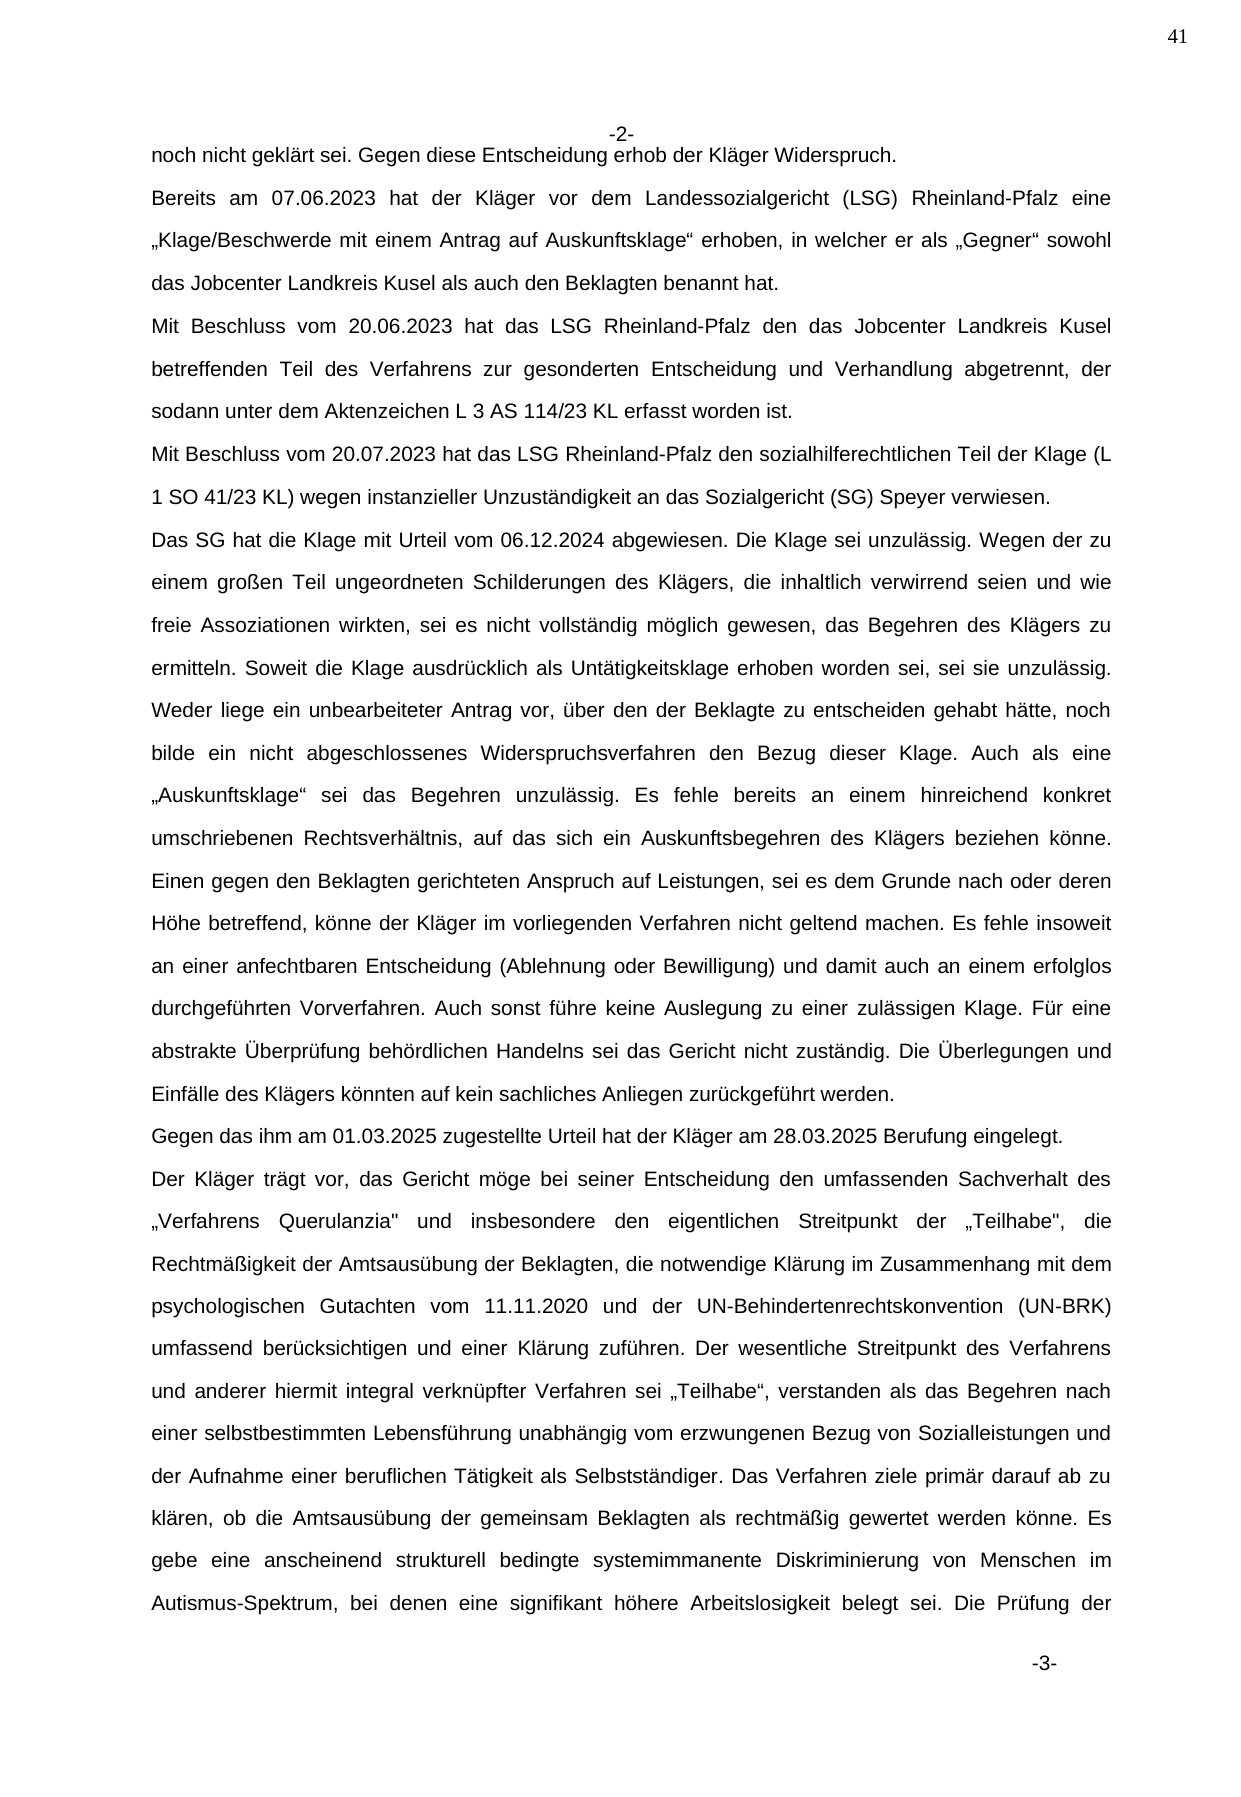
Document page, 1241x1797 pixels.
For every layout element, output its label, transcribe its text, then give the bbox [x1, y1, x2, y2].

text Der Kläger trägt vor, das Gericht möge bei seiner Entscheidung den umfassenden Sachverhalt des „Verfahrens Querulanzia" und insbesondere den eigentlichen Streitpunkt der „Teilhabe", die Rechtmäßigkeit der Amtsausübung der Beklagten, die notwendige Klärung im Zusammenhang mit dem psychologischen Gutachten vom 11.11.2020 und der UN-Behindertenrechtskonvention (UN-BRK) umfassend berücksichtigen und einer Klärung zuführen. Der wesentliche Streitpunkt des Verfahrens und anderer hiermit integral verknüpfter Verfahren sei „Teilhabe“, verstanden als das Begehren nach einer selbstbestimmten Lebensführung unabhängig vom erzwungenen Bezug von Sozialleistungen und der Aufnahme einer beruflichen Tätigkeit als Selbstständiger. Das Verfahren ziele primär darauf ab zu klären, ob die Amtsausübung der gemeinsam Beklagten als rechtmäßig gewertet werden könne. Es gebe eine anscheinend strukturell bedingte systemimmanente Diskriminierung von Menschen im Autismus-Spektrum, bei denen eine signifikant höhere Arbeitslosigkeit belegt sei. Die Prüfung der [151, 1167, 1113, 1614]
text Bereits am 07.06.2023 hat der Kläger vor dem Landessozialgericht (LSG) Rheinland-Pfalz eine „Klage/Beschwerde mit einem Antrag auf Auskunftsklage“ erhoben, in welcher er als „Gegner“ sowohl das Jobcenter Landkreis Kusel als auch den Beklagten benannt hat. [151, 186, 1113, 295]
text Das SG hat die Klage mit Urteil vom 06.12.2024 abgewiesen. Die Klage sei unzulässig. Wegen der zu einem großen Teil ungeordneten Schilderungen des Klägers, die inhaltlich verwirrend seien und wie freie Assoziationen wirkten, sei es nicht vollständig möglich gewesen, das Begehren des Klägers zu ermitteln. Soweit die Klage ausdrücklich als Untätigkeitsklage erhoben worden sei, sei sie unzulässig. Weder liege ein unbearbeiteter Antrag vor, über den der Beklagte zu entscheiden gehabt hätte, noch bilde ein nicht abgeschlossenes Widerspruchsverfahren den Bezug dieser Klage. Auch als eine „Auskunftsklage“ sei das Begehren unzulässig. Es fehle bereits an einem hinreichend konkret umschriebenen Rechtsverhältnis, auf das sich ein Auskunftsbegehren des Klägers beziehen könne. Einen gegen den Beklagten gerichteten Anspruch auf Leistungen, sei es dem Grunde nach oder deren Höhe betreffend, könne der Kläger im vorliegenden Verfahren nicht geltend machen. Es fehle insoweit an einer anfechtbaren Entscheidung (Ablehnung oder Bewilligung) und damit auch an einem erfolglos durchgeführten Vorverfahren. Auch sonst führe keine Auslegung zu einer zulässigen Klage. Für eine abstrakte Überprüfung behördlichen Handelns sei das Gericht nicht zuständig. Die Überlegungen und Einfälle des Klägers könnten auf kein sachliches Anliegen zurückgeführt werden. [151, 528, 1113, 1105]
text Mit Beschluss vom 20.06.2023 hat das LSG Rheinland-Pfalz den das Jobcenter Landkreis Kusel betreffenden Teil des Verfahrens zur gesonderten Entscheidung und Verhandlung abgetrennt, der sodann unter dem Aktenzeichen L 3 AS 114/23 KL erfasst worden ist. [151, 313, 1113, 423]
text Mit Beschluss vom 20.07.2023 hat das LSG Rheinland-Pfalz den sozialhilferechtlichen Teil der Klage (L 1 SO 41/23 KL) wegen instanzieller Unzuständigkeit an das Sozialgericht (SG) Speyer verwiesen. [151, 442, 1113, 509]
text noch nicht geklärt sei. Gegen diese Entscheidung erhob der Kläger Widerspruch. [151, 143, 1113, 167]
text Gegen das ihm am 01.03.2025 zugestellte Urteil hat der Kläger am 28.03.2025 Berufung eingelegt. [151, 1124, 1113, 1148]
